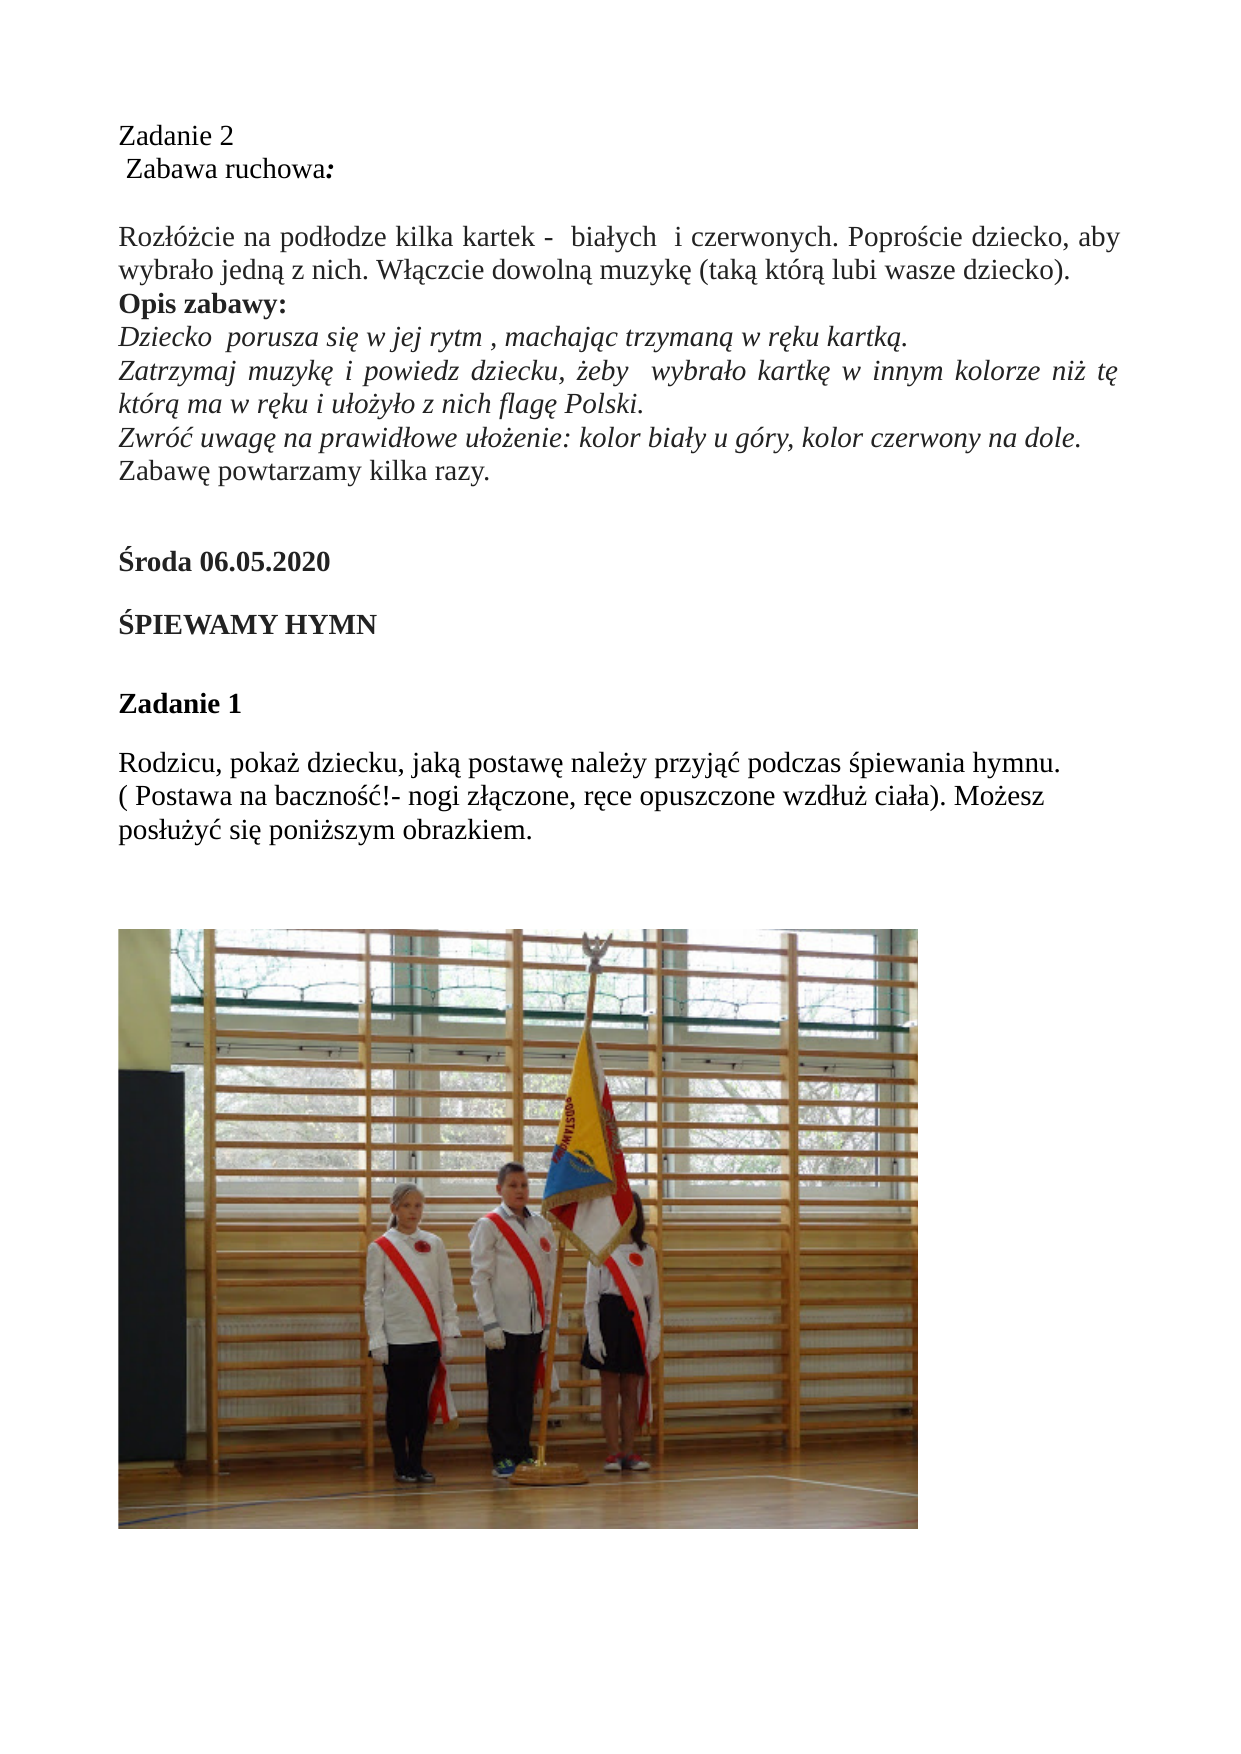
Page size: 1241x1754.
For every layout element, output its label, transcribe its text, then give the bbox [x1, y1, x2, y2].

text Zabawa ruchowa: [118, 152, 1122, 185]
picture [118, 929, 918, 1529]
text Zatrzymaj muzykę i powiedz dziecku, żeby wybrało kartkę w innym kolorze niż tę którą ma w ręku i ułożyło z nich flagę Polski. [118, 353, 1122, 420]
text Rozłóżcie na podłodze kilka kartek - białych i czerwonych. Poproście dziecko, aby wybrało jedną z nich. Włączcie dowolną muzykę (taką którą lubi wasze dziecko). [118, 219, 1122, 286]
text Opis zabawy: [118, 286, 1122, 319]
text ŚPIEWAMY HYMN [118, 607, 1122, 640]
text Środa 06.05.2020 [118, 544, 1122, 578]
text Zabawę powtarzamy kilka razy. [118, 453, 1122, 487]
text Zwróć uwagę na prawidłowe ułożenie: kolor biały u góry, kolor czerwony na dole. [118, 420, 1122, 453]
text Zadanie 2 [118, 118, 1122, 152]
text Dziecko porusza się w jej rytm , machając trzymaną w ręku kartką. [118, 319, 1122, 353]
text Rodzicu, pokaż dziecku, jaką postawę należy przyjąć podczas śpiewania hymnu. ( Postawa na baczność!- nogi złączone, ręce opuszczone wzdłuż ciała). Możesz posłużyć się poniższym obrazkiem. [118, 745, 1122, 846]
text Zadanie 1 [118, 686, 1122, 720]
